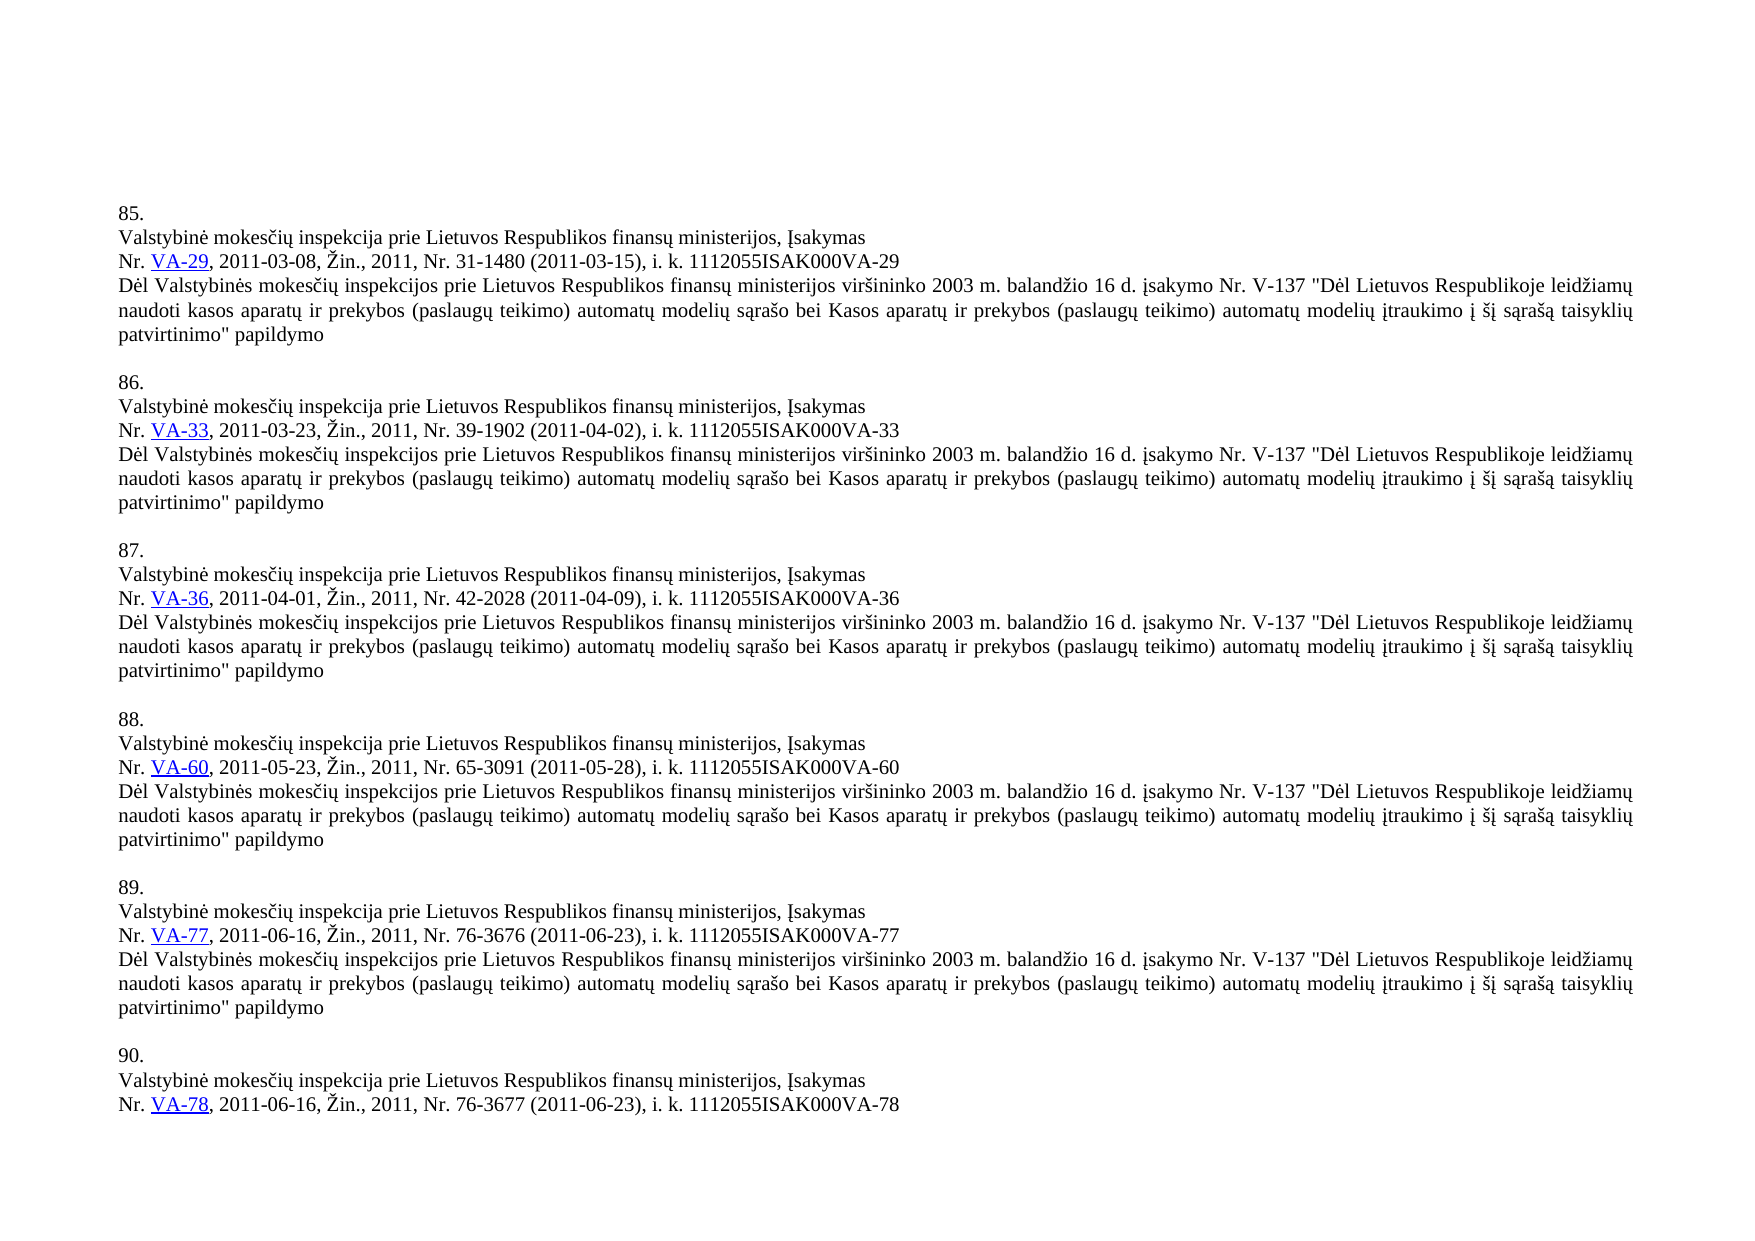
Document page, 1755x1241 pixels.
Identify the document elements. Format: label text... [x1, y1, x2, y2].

text 88. [118, 707, 1636, 731]
text Dėl Valstybinės mokesčių inspekcijos prie Lietuvos Respublikos finansų ministerijos viršininko 2003 m. balandžio 16 d. įsakymo Nr. V-137 "Dėl Lietuvos Respublikoje leidžiamų naudoti kasos aparatų ir prekybos (paslaugų teikimo) automatų modelių sąrašo bei Kasos aparatų ir prekybos (paslaugų teikimo) automatų modelių įtraukimo į šį sąrašą taisyklių patvirtinimo" papildymo [118, 442, 1636, 514]
text 86. [118, 370, 1636, 394]
text 85. [118, 201, 1636, 225]
text Nr. VA-33, 2011-03-23, Žin., 2011, Nr. 39-1902 (2011-04-02), i. k. 1112055ISAK000VA-33 [118, 418, 1636, 442]
text Nr. VA-78, 2011-06-16, Žin., 2011, Nr. 76-3677 (2011-06-23), i. k. 1112055ISAK000VA-78 [118, 1092, 1636, 1116]
text 87. [118, 538, 1636, 562]
text 89. [118, 875, 1636, 899]
text Valstybinė mokesčių inspekcija prie Lietuvos Respublikos finansų ministerijos, Įsakymas [118, 394, 1636, 418]
text Valstybinė mokesčių inspekcija prie Lietuvos Respublikos finansų ministerijos, Įsakymas [118, 899, 1636, 923]
text Dėl Valstybinės mokesčių inspekcijos prie Lietuvos Respublikos finansų ministerijos viršininko 2003 m. balandžio 16 d. įsakymo Nr. V-137 "Dėl Lietuvos Respublikoje leidžiamų naudoti kasos aparatų ir prekybos (paslaugų teikimo) automatų modelių sąrašo bei Kasos aparatų ir prekybos (paslaugų teikimo) automatų modelių įtraukimo į šį sąrašą taisyklių patvirtinimo" papildymo [118, 273, 1636, 346]
text Nr. VA-77, 2011-06-16, Žin., 2011, Nr. 76-3676 (2011-06-23), i. k. 1112055ISAK000VA-77 [118, 923, 1636, 947]
text Dėl Valstybinės mokesčių inspekcijos prie Lietuvos Respublikos finansų ministerijos viršininko 2003 m. balandžio 16 d. įsakymo Nr. V-137 "Dėl Lietuvos Respublikoje leidžiamų naudoti kasos aparatų ir prekybos (paslaugų teikimo) automatų modelių sąrašo bei Kasos aparatų ir prekybos (paslaugų teikimo) automatų modelių įtraukimo į šį sąrašą taisyklių patvirtinimo" papildymo [118, 610, 1636, 682]
text Nr. VA-36, 2011-04-01, Žin., 2011, Nr. 42-2028 (2011-04-09), i. k. 1112055ISAK000VA-36 [118, 586, 1636, 610]
text Valstybinė mokesčių inspekcija prie Lietuvos Respublikos finansų ministerijos, Įsakymas [118, 562, 1636, 586]
text Valstybinė mokesčių inspekcija prie Lietuvos Respublikos finansų ministerijos, Įsakymas [118, 731, 1636, 755]
text 90. [118, 1043, 1636, 1067]
text Nr. VA-60, 2011-05-23, Žin., 2011, Nr. 65-3091 (2011-05-28), i. k. 1112055ISAK000VA-60 [118, 755, 1636, 779]
text Dėl Valstybinės mokesčių inspekcijos prie Lietuvos Respublikos finansų ministerijos viršininko 2003 m. balandžio 16 d. įsakymo Nr. V-137 "Dėl Lietuvos Respublikoje leidžiamų naudoti kasos aparatų ir prekybos (paslaugų teikimo) automatų modelių sąrašo bei Kasos aparatų ir prekybos (paslaugų teikimo) automatų modelių įtraukimo į šį sąrašą taisyklių patvirtinimo" papildymo [118, 779, 1636, 851]
text Valstybinė mokesčių inspekcija prie Lietuvos Respublikos finansų ministerijos, Įsakymas [118, 1067, 1636, 1092]
text Valstybinė mokesčių inspekcija prie Lietuvos Respublikos finansų ministerijos, Įsakymas [118, 225, 1636, 249]
text Dėl Valstybinės mokesčių inspekcijos prie Lietuvos Respublikos finansų ministerijos viršininko 2003 m. balandžio 16 d. įsakymo Nr. V-137 "Dėl Lietuvos Respublikoje leidžiamų naudoti kasos aparatų ir prekybos (paslaugų teikimo) automatų modelių sąrašo bei Kasos aparatų ir prekybos (paslaugų teikimo) automatų modelių įtraukimo į šį sąrašą taisyklių patvirtinimo" papildymo [118, 947, 1636, 1019]
text Nr. VA-29, 2011-03-08, Žin., 2011, Nr. 31-1480 (2011-03-15), i. k. 1112055ISAK000VA-29 [118, 249, 1636, 273]
